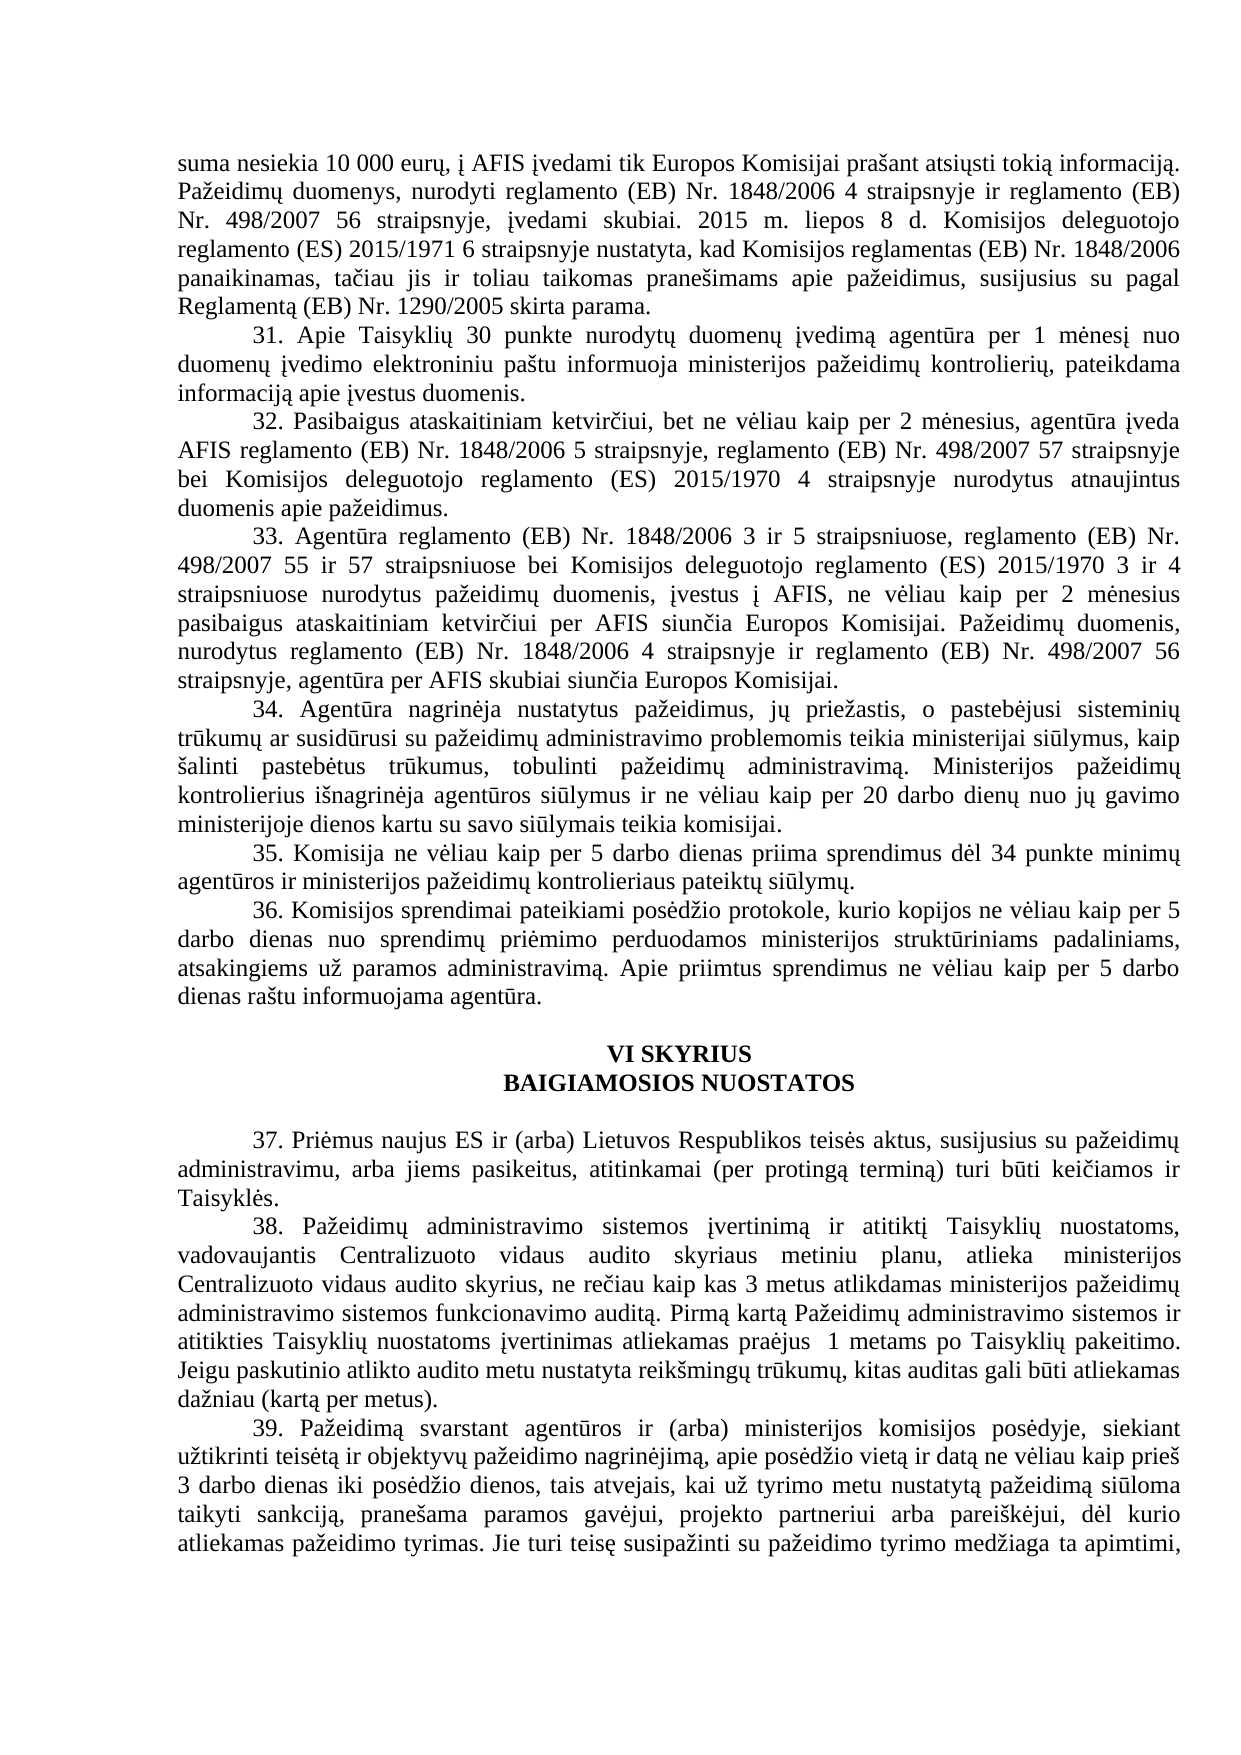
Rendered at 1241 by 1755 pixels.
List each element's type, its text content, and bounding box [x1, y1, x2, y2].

text suma nesiekia 10 000 eurų, į AFIS įvedami tik Europos Komisijai prašant atsiųsti tokią informaciją. Pažeidimų duomenys, nurodyti reglamento (EB) Nr. 1848/2006 4 straipsnyje ir reglamento (EB) Nr. 498/2007 56 straipsnyje, įvedami skubiai. 2015 m. liepos 8 d. Komisijos deleguotojo reglamento (ES) 2015/1971 6 straipsnyje nustatyta, kad Komisijos reglamentas (EB) Nr. 1848/2006 panaikinamas, tačiau jis ir toliau taikomas pranešimams apie pažeidimus, susijusius su pagal Reglamentą (EB) Nr. 1290/2005 skirta parama. [177, 148, 1181, 320]
text 36. Komisijos sprendimai pateikiami posėdžio protokole, kurio kopijos ne vėliau kaip per 5 darbo dienas nuo sprendimų priėmimo perduodamos ministerijos struktūriniams padaliniams, atsakingiems už paramos administravimą. Apie priimtus sprendimus ne vėliau kaip per 5 darbo dienas raštu informuojama agentūra. [177, 895, 1181, 1010]
text 39. Pažeidimą svarstant agentūros ir (arba) ministerijos komisijos posėdyje, siekiant užtikrinti teisėtą ir objektyvų pažeidimo nagrinėjimą, apie posėdžio vietą ir datą ne vėliau kaip prieš 3 darbo dienas iki posėdžio dienos, tais atvejais, kai už tyrimo metu nustatytą pažeidimą siūloma taikyti sankciją, pranešama paramos gavėjui, projekto partneriui arba pareiškėjui, dėl kurio atliekamas pažeidimo tyrimas. Jie turi teisę susipažinti su pažeidimo tyrimo medžiaga ta apimtimi, [177, 1413, 1181, 1556]
text BAIGIAMOSIOS NUOSTATOS [177, 1068, 1181, 1096]
text 35. Komisija ne vėliau kaip per 5 darbo dienas priima sprendimus dėl 34 punkte minimų agentūros ir ministerijos pažeidimų kontrolieriaus pateiktų siūlymų. [177, 838, 1181, 895]
text VI SKYRIUS [177, 1039, 1181, 1068]
text 34. Agentūra nagrinėja nustatytus pažeidimus, jų priežastis, o pastebėjusi sisteminių trūkumų ar susidūrusi su pažeidimų administravimo problemomis teikia ministerijai siūlymus, kaip šalinti pastebėtus trūkumus, tobulinti pažeidimų administravimą. Ministerijos pažeidimų kontrolierius išnagrinėja agentūros siūlymus ir ne vėliau kaip per 20 darbo dienų nuo jų gavimo ministerijoje dienos kartu su savo siūlymais teikia komisijai. [177, 694, 1181, 838]
text 32. Pasibaigus ataskaitiniam ketvirčiui, bet ne vėliau kaip per 2 mėnesius, agentūra įveda AFIS reglamento (EB) Nr. 1848/2006 5 straipsnyje, reglamento (EB) Nr. 498/2007 57 straipsnyje bei Komisijos deleguotojo reglamento (ES) 2015/1970 4 straipsnyje nurodytus atnaujintus duomenis apie pažeidimus. [177, 406, 1181, 521]
text 31. Apie Taisyklių 30 punkte nurodytų duomenų įvedimą agentūra per 1 mėnesį nuo duomenų įvedimo elektroniniu paštu informuoja ministerijos pažeidimų kontrolierių, pateikdama informaciją apie įvestus duomenis. [177, 320, 1181, 406]
text 38. Pažeidimų administravimo sistemos įvertinimą ir atitiktį Taisyklių nuostatoms, vadovaujantis Centralizuoto vidaus audito skyriaus metiniu planu, atlieka ministerijos Centralizuoto vidaus audito skyrius, ne rečiau kaip kas 3 metus atlikdamas ministerijos pažeidimų administravimo sistemos funkcionavimo auditą. Pirmą kartą Pažeidimų administravimo sistemos ir atitikties Taisyklių nuostatoms įvertinimas atliekamas praėjus 1 metams po Taisyklių pakeitimo. Jeigu paskutinio atlikto audito metu nustatyta reikšmingų trūkumų, kitas auditas gali būti atliekamas dažniau (kartą per metus). [177, 1211, 1181, 1413]
text 33. Agentūra reglamento (EB) Nr. 1848/2006 3 ir 5 straipsniuose, reglamento (EB) Nr. 498/2007 55 ir 57 straipsniuose bei Komisijos deleguotojo reglamento (ES) 2015/1970 3 ir 4 straipsniuose nurodytus pažeidimų duomenis, įvestus į AFIS, ne vėliau kaip per 2 mėnesius pasibaigus ataskaitiniam ketvirčiui per AFIS siunčia Europos Komisijai. Pažeidimų duomenis, nurodytus reglamento (EB) Nr. 1848/2006 4 straipsnyje ir reglamento (EB) Nr. 498/2007 56 straipsnyje, agentūra per AFIS skubiai siunčia Europos Komisijai. [177, 521, 1181, 694]
text 37. Priėmus naujus ES ir (arba) Lietuvos Respublikos teisės aktus, susijusius su pažeidimų administravimu, arba jiems pasikeitus, atitinkamai (per protingą terminą) turi būti keičiamos ir Taisyklės. [177, 1125, 1181, 1211]
